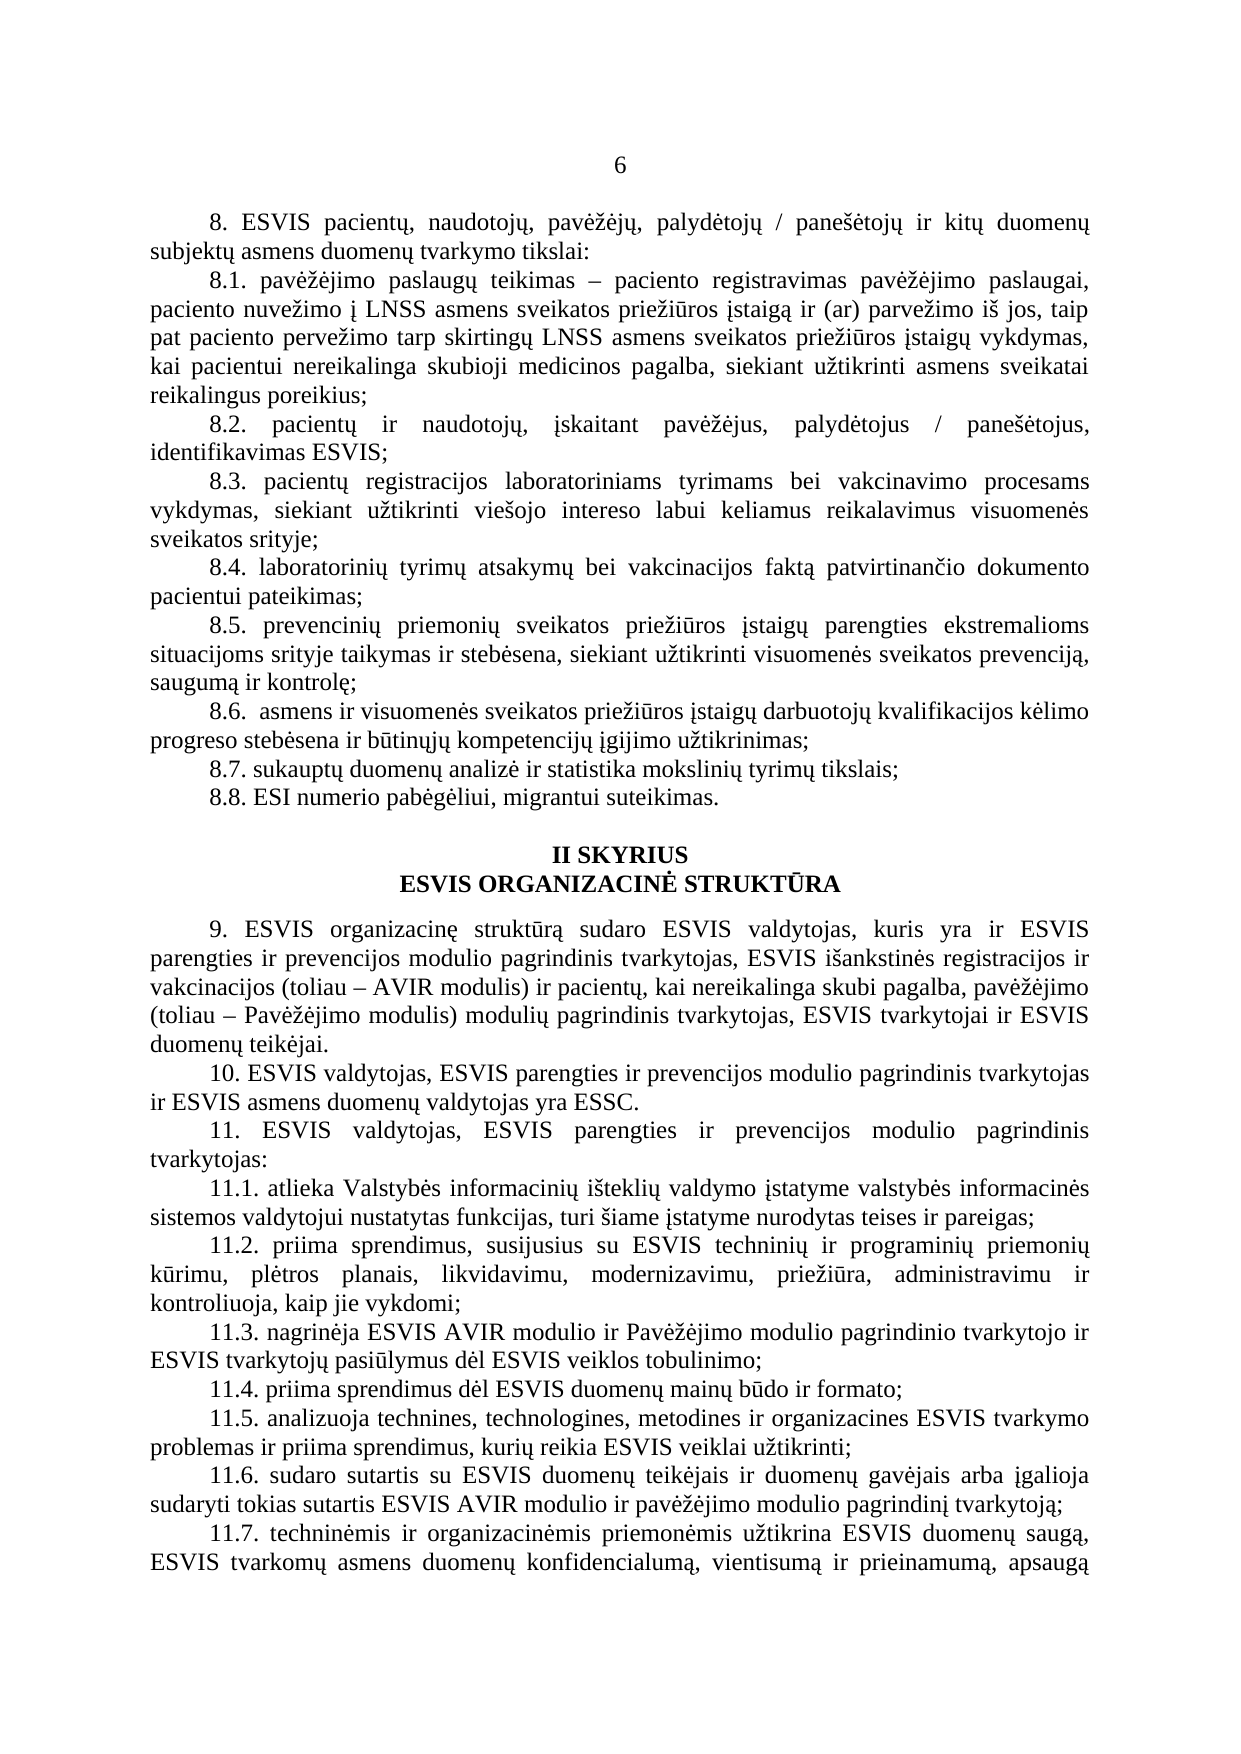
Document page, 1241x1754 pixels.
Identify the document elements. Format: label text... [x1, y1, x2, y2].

text 8.1. pavėžėjimo paslaugų teikimas – paciento registravimas pavėžėjimo paslaugai, paciento nuvežimo į LNSS asmens sveikatos priežiūros įstaigą ir (ar) parvežimo iš jos, taip pat paciento pervežimo tarp skirtingų LNSS asmens sveikatos priežiūros įstaigų vykdymas, kai pacientui nereikalinga skubioji medicinos pagalba, siekiant užtikrinti asmens sveikatai reikalingus poreikius; [150, 265, 1090, 409]
text 11. ESVIS valdytojas, ESVIS parengties ir prevencijos modulio pagrindinis tvarkytojas: [150, 1116, 1090, 1173]
text 11.5. analizuoja technines, technologines, metodines ir organizacines ESVIS tvarkymo problemas ir priima sprendimus, kurių reikia ESVIS veiklai užtikrinti; [150, 1403, 1090, 1461]
text 11.3. nagrinėja ESVIS AVIR modulio ir Pavėžėjimo modulio pagrindinio tvarkytojo ir ESVIS tvarkytojų pasiūlymus dėl ESVIS veiklos tobulinimo; [150, 1317, 1090, 1374]
text II SKYRIUS [150, 840, 1090, 869]
text 11.4. priima sprendimus dėl ESVIS duomenų mainų būdo ir formato; [150, 1374, 1090, 1403]
text 8.4. laboratorinių tyrimų atsakymų bei vakcinacijos faktą patvirtinančio dokumento pacientui pateikimas; [150, 552, 1090, 610]
text 8.7. sukauptų duomenų analizė ir statistika mokslinių tyrimų tikslais; [150, 754, 1090, 782]
text 10. ESVIS valdytojas, ESVIS parengties ir prevencijos modulio pagrindinis tvarkytojas ir ESVIS asmens duomenų valdytojas yra ESSC. [150, 1058, 1090, 1116]
text 11.6. sudaro sutartis su ESVIS duomenų teikėjais ir duomenų gavėjais arba įgalioja sudaryti tokias sutartis ESVIS AVIR modulio ir pavėžėjimo modulio pagrindinį tvarkytoją; [150, 1461, 1090, 1518]
text 8.6. asmens ir visuomenės sveikatos priežiūros įstaigų darbuotojų kvalifikacijos kėlimo progreso stebėsena ir būtinųjų kompetencijų įgijimo užtikrinimas; [150, 696, 1090, 754]
text 8. ESVIS pacientų, naudotojų, pavėžėjų, palydėtojų / panešėtojų ir kitų duomenų subjektų asmens duomenų tvarkymo tikslai: [150, 207, 1090, 265]
text ESVIS ORGANIZACINĖ STRUKTŪRA [150, 869, 1090, 897]
text 8.8. ESI numerio pabėgėliui, migrantui suteikimas. [150, 782, 1090, 811]
text 8.5. prevencinių priemonių sveikatos priežiūros įstaigų parengties ekstremalioms situacijoms srityje taikymas ir stebėsena, siekiant užtikrinti visuomenės sveikatos prevenciją, saugumą ir kontrolę; [150, 610, 1090, 696]
text 8.3. pacientų registracijos laboratoriniams tyrimams bei vakcinavimo procesams vykdymas, siekiant užtikrinti viešojo intereso labui keliamus reikalavimus visuomenės sveikatos srityje; [150, 466, 1090, 552]
text 9. ESVIS organizacinę struktūrą sudaro ESVIS valdytojas, kuris yra ir ESVIS parengties ir prevencijos modulio pagrindinis tvarkytojas, ESVIS išankstinės registracijos ir vakcinacijos (toliau – AVIR modulis) ir pacientų, kai nereikalinga skubi pagalba, pavėžėjimo (toliau – Pavėžėjimo modulis) modulių pagrindinis tvarkytojas, ESVIS tvarkytojai ir ESVIS duomenų teikėjai. [150, 914, 1090, 1058]
text 11.2. priima sprendimus, susijusius su ESVIS techninių ir programinių priemonių kūrimu, plėtros planais, likvidavimu, modernizavimu, priežiūra, administravimu ir kontroliuoja, kaip jie vykdomi; [150, 1231, 1090, 1317]
text 11.7. techninėmis ir organizacinėmis priemonėmis užtikrina ESVIS duomenų saugą, ESVIS tvarkomų asmens duomenų konfidencialumą, vientisumą ir prieinamumą, apsaugą [150, 1518, 1090, 1576]
text 11.1. atlieka Valstybės informacinių išteklių valdymo įstatyme valstybės informacinės sistemos valdytojui nustatytas funkcijas, turi šiame įstatyme nurodytas teises ir pareigas; [150, 1173, 1090, 1231]
text 8.2. pacientų ir naudotojų, įskaitant pavėžėjus, palydėtojus / panešėtojus, identifikavimas ESVIS; [150, 409, 1090, 466]
